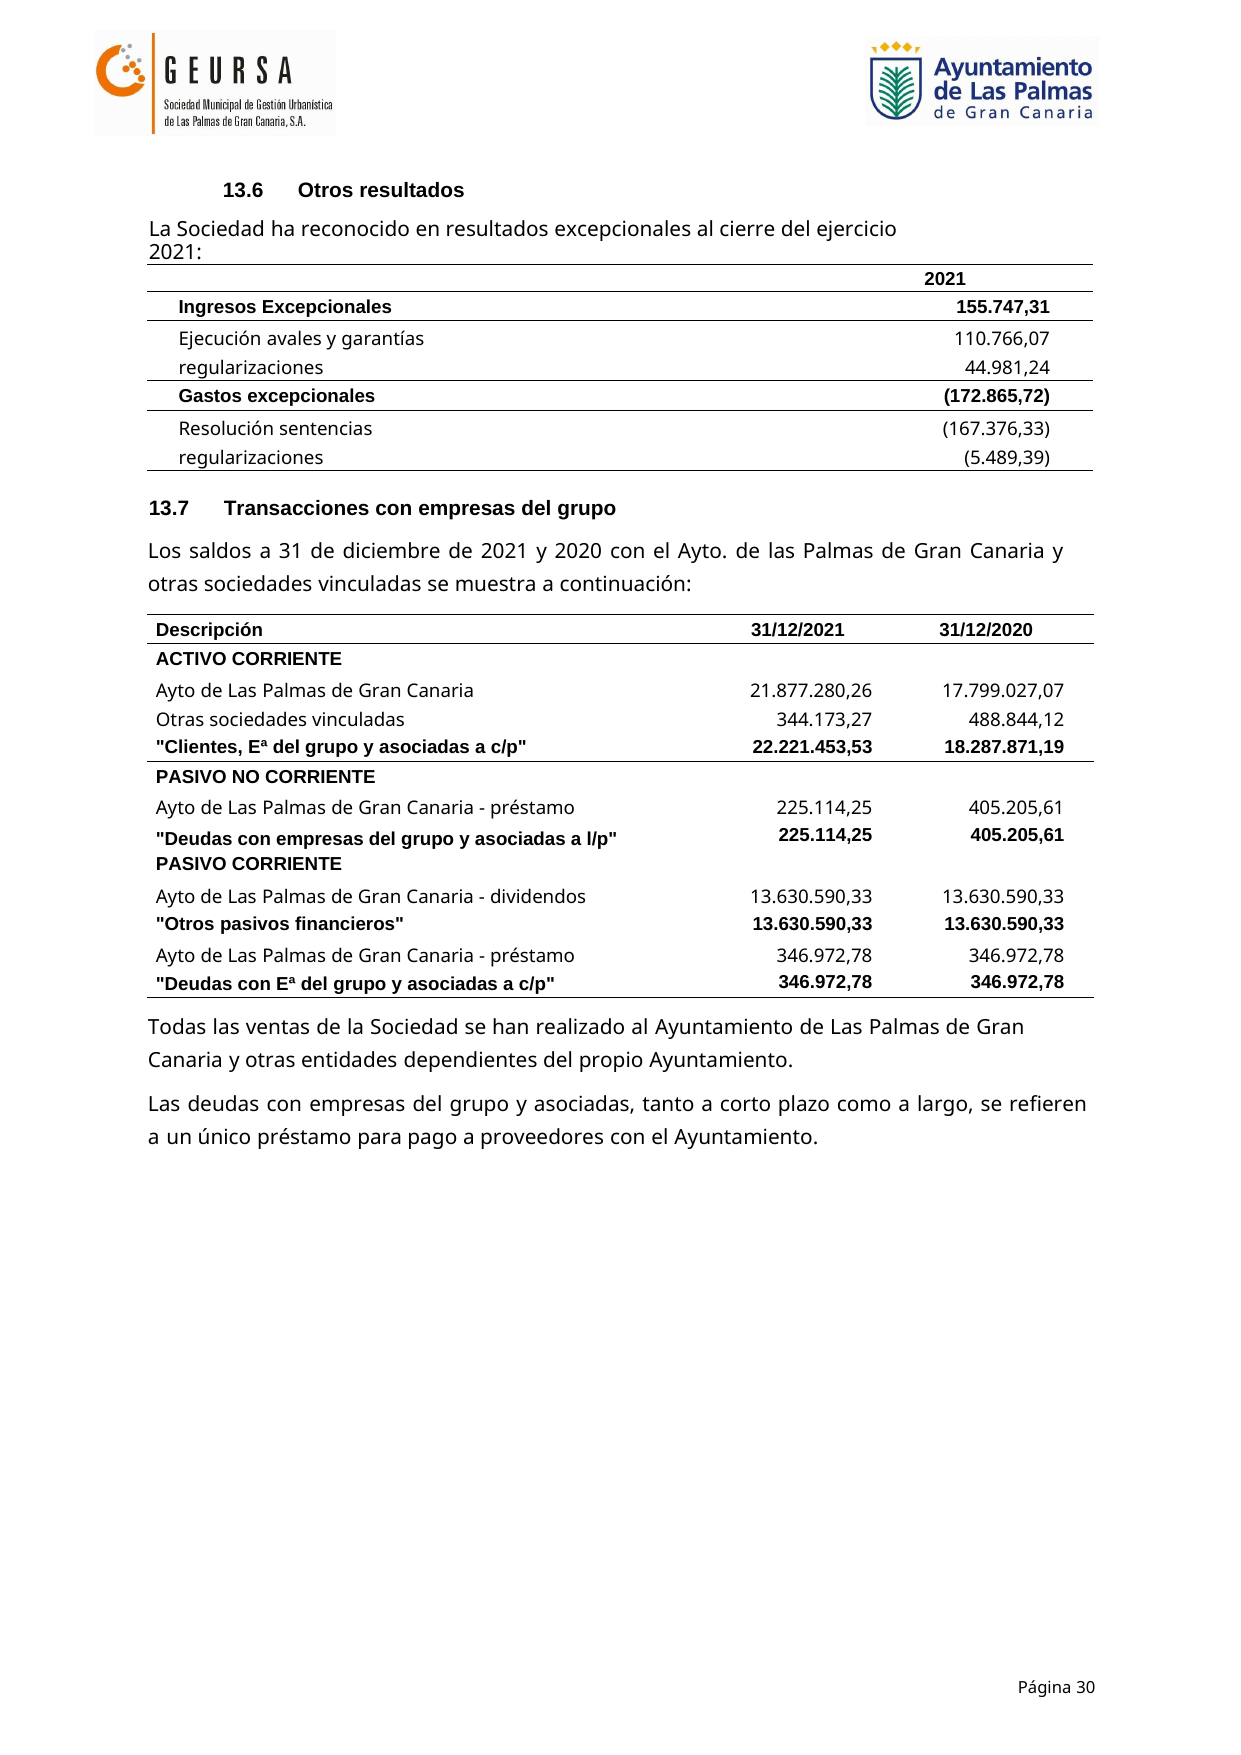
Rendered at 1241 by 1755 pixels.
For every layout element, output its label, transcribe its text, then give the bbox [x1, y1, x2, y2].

table_cell "Deudas con Eª del grupo y asociadas a c/p" [147, 968, 684, 997]
table_cell 225.114,25 [684, 791, 906, 820]
table_cell Otras sociedades vinculadas [147, 703, 684, 732]
table_cell ACTIVO CORRIENTE [147, 644, 684, 673]
table_cell 17.799.027,07 [906, 673, 1093, 702]
table_cell 13.630.590,33 [906, 909, 1093, 938]
table_cell 405.205,61 [906, 791, 1093, 820]
table_cell [924, 471, 1093, 521]
table_cell 110.766,07 [924, 321, 1093, 351]
table_cell [684, 644, 906, 673]
table_cell 2021 [924, 265, 1093, 291]
table_cell Ayto de Las Palmas de Gran Canaria [147, 673, 684, 702]
table_cell 13.630.590,33 [906, 879, 1093, 909]
table_cell [147, 265, 924, 291]
table_cell (172.865,72) [924, 381, 1093, 409]
table_cell Ayto de Las Palmas de Gran Canaria - préstamo [147, 791, 684, 820]
table_cell "Deudas con empresas del grupo y asociadas a l/p" PASIVO CORRIENTE [147, 820, 684, 879]
table_cell 344.173,27 [684, 703, 906, 732]
table_cell regularizaciones [147, 440, 924, 470]
table_cell PASIVO NO CORRIENTE [147, 762, 684, 791]
table_cell Ejecución avales y garantías [147, 321, 924, 351]
table_cell 346.972,78 [684, 968, 906, 997]
table_cell Ayto de Las Palmas de Gran Canaria - dividendos [147, 879, 684, 909]
table_cell [906, 644, 1093, 673]
table_cell 346.972,78 [906, 938, 1093, 968]
table_cell 18.287.871,19 [906, 732, 1093, 761]
table_header 31/12/2020 [906, 615, 1093, 643]
table_cell Ingresos Excepcionales [147, 292, 924, 320]
table_cell 13.630.590,33 [684, 909, 906, 938]
table_cell 488.844,12 [906, 703, 1093, 732]
table_header [924, 218, 1093, 264]
table_cell (167.376,33) [924, 411, 1093, 440]
table_header 31/12/2021 [684, 615, 906, 643]
text Las deudas con empresas del grupo y asociadas, tanto a corto plazo como a largo, se refieren a un único préstamo para pago a proveedores con el Ayuntamiento. [148, 1089, 1105, 1151]
table_cell Ayto de Las Palmas de Gran Canaria - préstamo [147, 938, 684, 968]
table_cell [906, 762, 1093, 791]
table_cell (5.489,39) [924, 440, 1093, 470]
table_header Descripción [147, 615, 684, 643]
table_cell "Clientes, Eª del grupo y asociadas a c/p" [147, 732, 684, 761]
table_cell 155.747,31 [924, 292, 1093, 320]
table_cell "Otros pasivos financieros" [147, 909, 684, 938]
table_cell [684, 762, 906, 791]
list Otros resultados [223, 177, 1105, 201]
table_cell 13.7 Transacciones con empresas del grupo [147, 471, 924, 521]
table_cell Gastos excepcionales [147, 381, 924, 409]
table_cell regularizaciones [147, 351, 924, 380]
table_cell Resolución sentencias [147, 411, 924, 440]
table_header La Sociedad ha reconocido en resultados excepcionales al cierre del ejercicio 2021: [147, 218, 924, 264]
table_cell 405.205,61 [906, 820, 1093, 879]
table_cell 13.630.590,33 [684, 879, 906, 909]
text Los saldos a 31 de diciembre de 2021 y 2020 con el Ayto. de las Palmas de Gran Canaria y otras sociedades vinculadas se muestra a continuación: [148, 537, 1105, 598]
table_cell 346.972,78 [684, 938, 906, 968]
table_cell 346.972,78 [906, 968, 1093, 997]
table_cell 21.877.280,26 [684, 673, 906, 702]
table_cell 225.114,25 [684, 820, 906, 879]
text Todas las ventas de la Sociedad se han realizado al Ayuntamiento de Las Palmas de Gran Canaria y otras entidades dependientes del propio Ayuntamiento. [148, 1012, 1095, 1073]
table_cell 22.221.453,53 [684, 732, 906, 761]
table_cell 44.981,24 [924, 351, 1093, 380]
